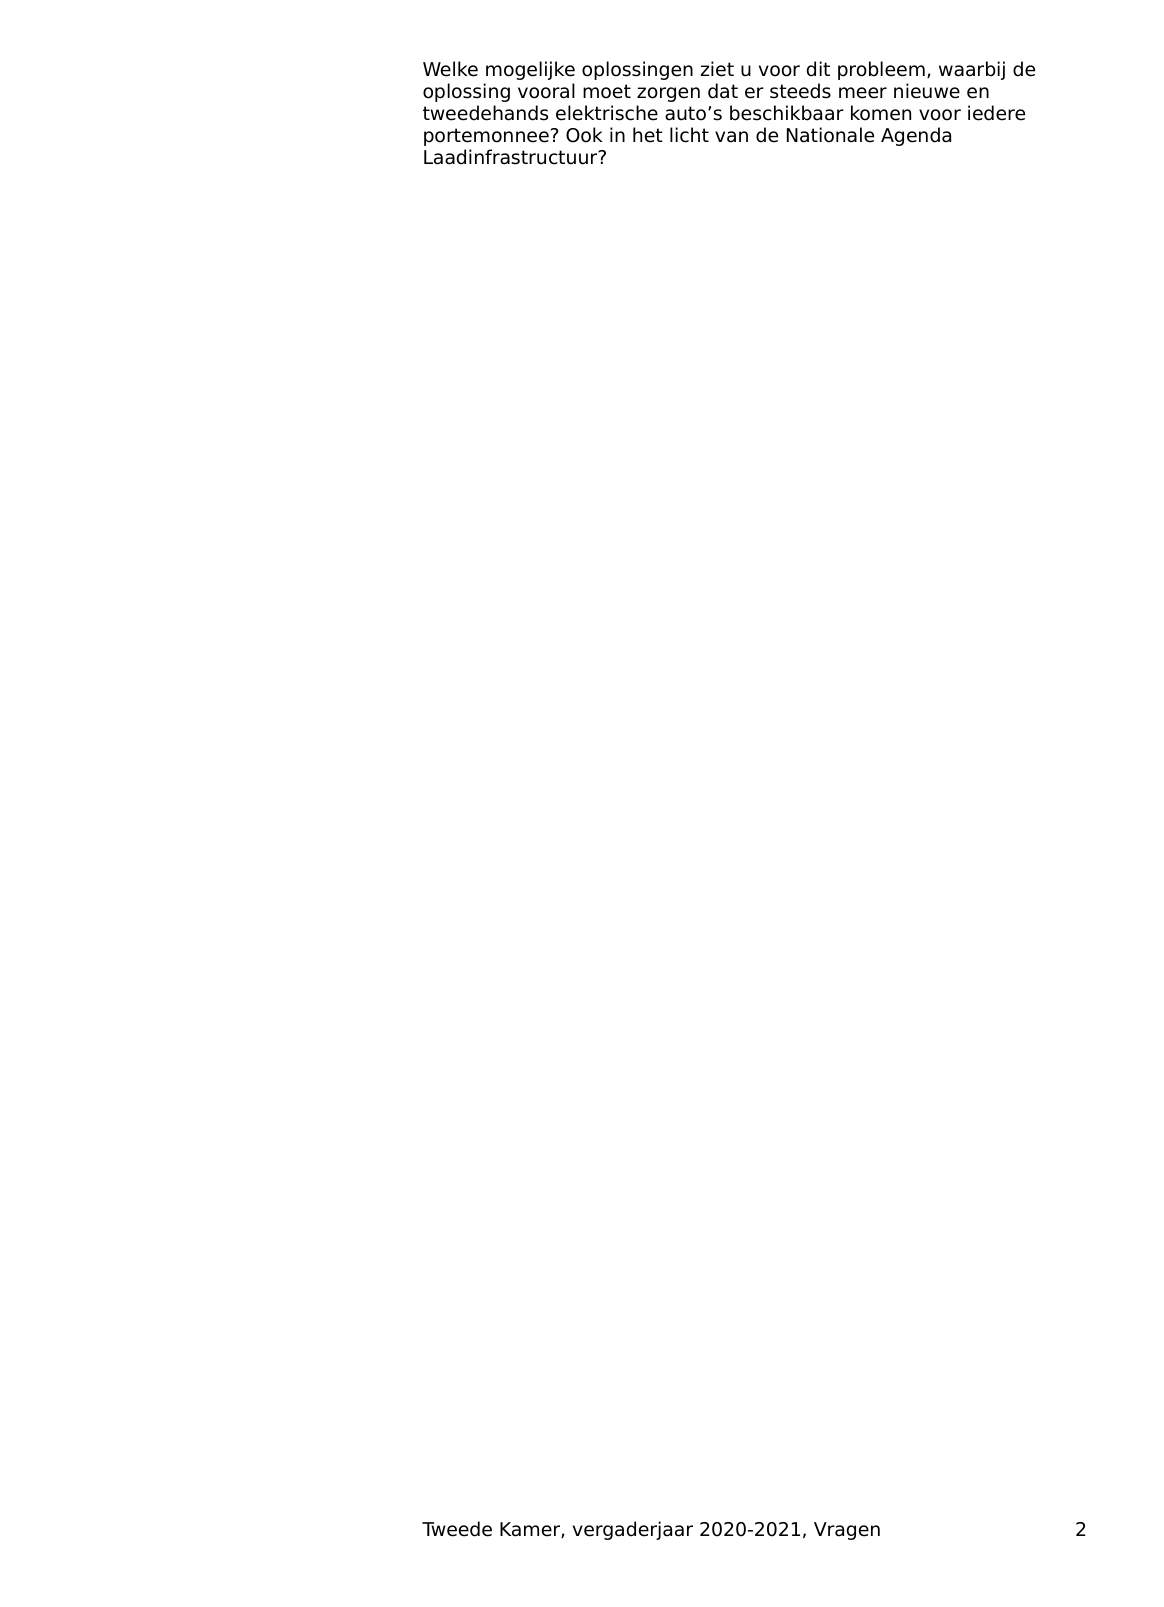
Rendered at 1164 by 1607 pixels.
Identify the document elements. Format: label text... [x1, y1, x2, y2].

text Welke mogelijke oplossingen ziet u voor dit probleem, waarbij de oplossing vooral moet zorgen dat er steeds meer nieuwe en tweedehands elektrische auto’s beschikbaar komen voor iedere portemonnee? Ook in het licht van de Nationale Agenda Laadinfrastructuur? [422, 59, 1087, 169]
